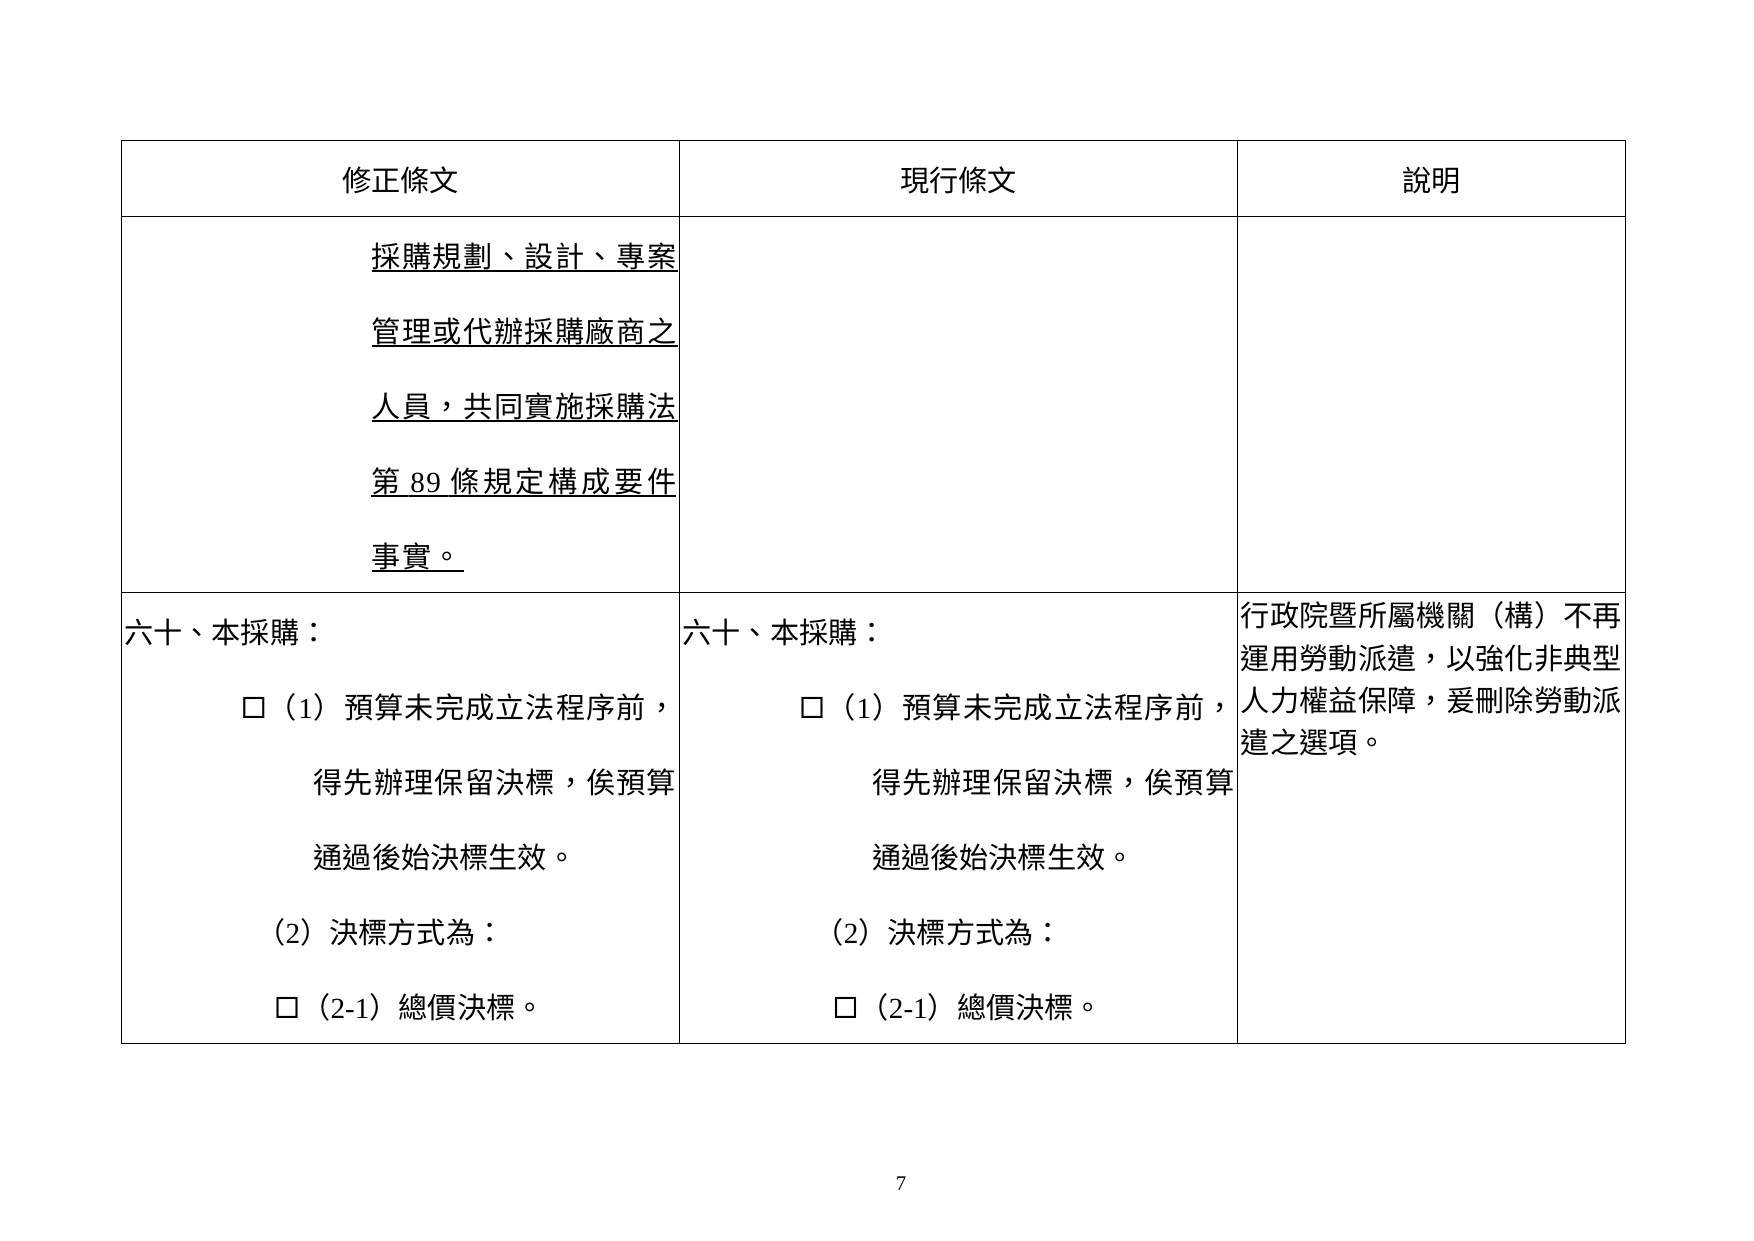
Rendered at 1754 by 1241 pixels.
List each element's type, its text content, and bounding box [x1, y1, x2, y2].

table_cell 六十、本採購： （1）預算未完成立法程序前，得先辦理保留決標，俟預算通過後始決標生效。 （2）決標方式為： （2-1）總價決標。 [680, 593, 1237, 1043]
table_cell 行政院暨所屬機關（構）不再運用勞動派遣，以強化非典型人力權益保障，爰刪除勞動派遣之選項。 [1238, 593, 1625, 1043]
table_header 說明 [1238, 141, 1625, 216]
table_cell [1238, 217, 1625, 592]
table_cell 採購規劃、設計、專案管理或代辦採購廠商之人員，共同實施採購法第89條規定構成要件事實。 [122, 217, 679, 592]
table_cell [680, 217, 1237, 592]
table_header 修正條文 [122, 141, 679, 216]
table_header 現行條文 [680, 141, 1237, 216]
table_cell 六十、本採購： （1）預算未完成立法程序前，得先辦理保留決標，俟預算通過後始決標生效。 （2）決標方式為： （2-1）總價決標。 [122, 593, 679, 1043]
